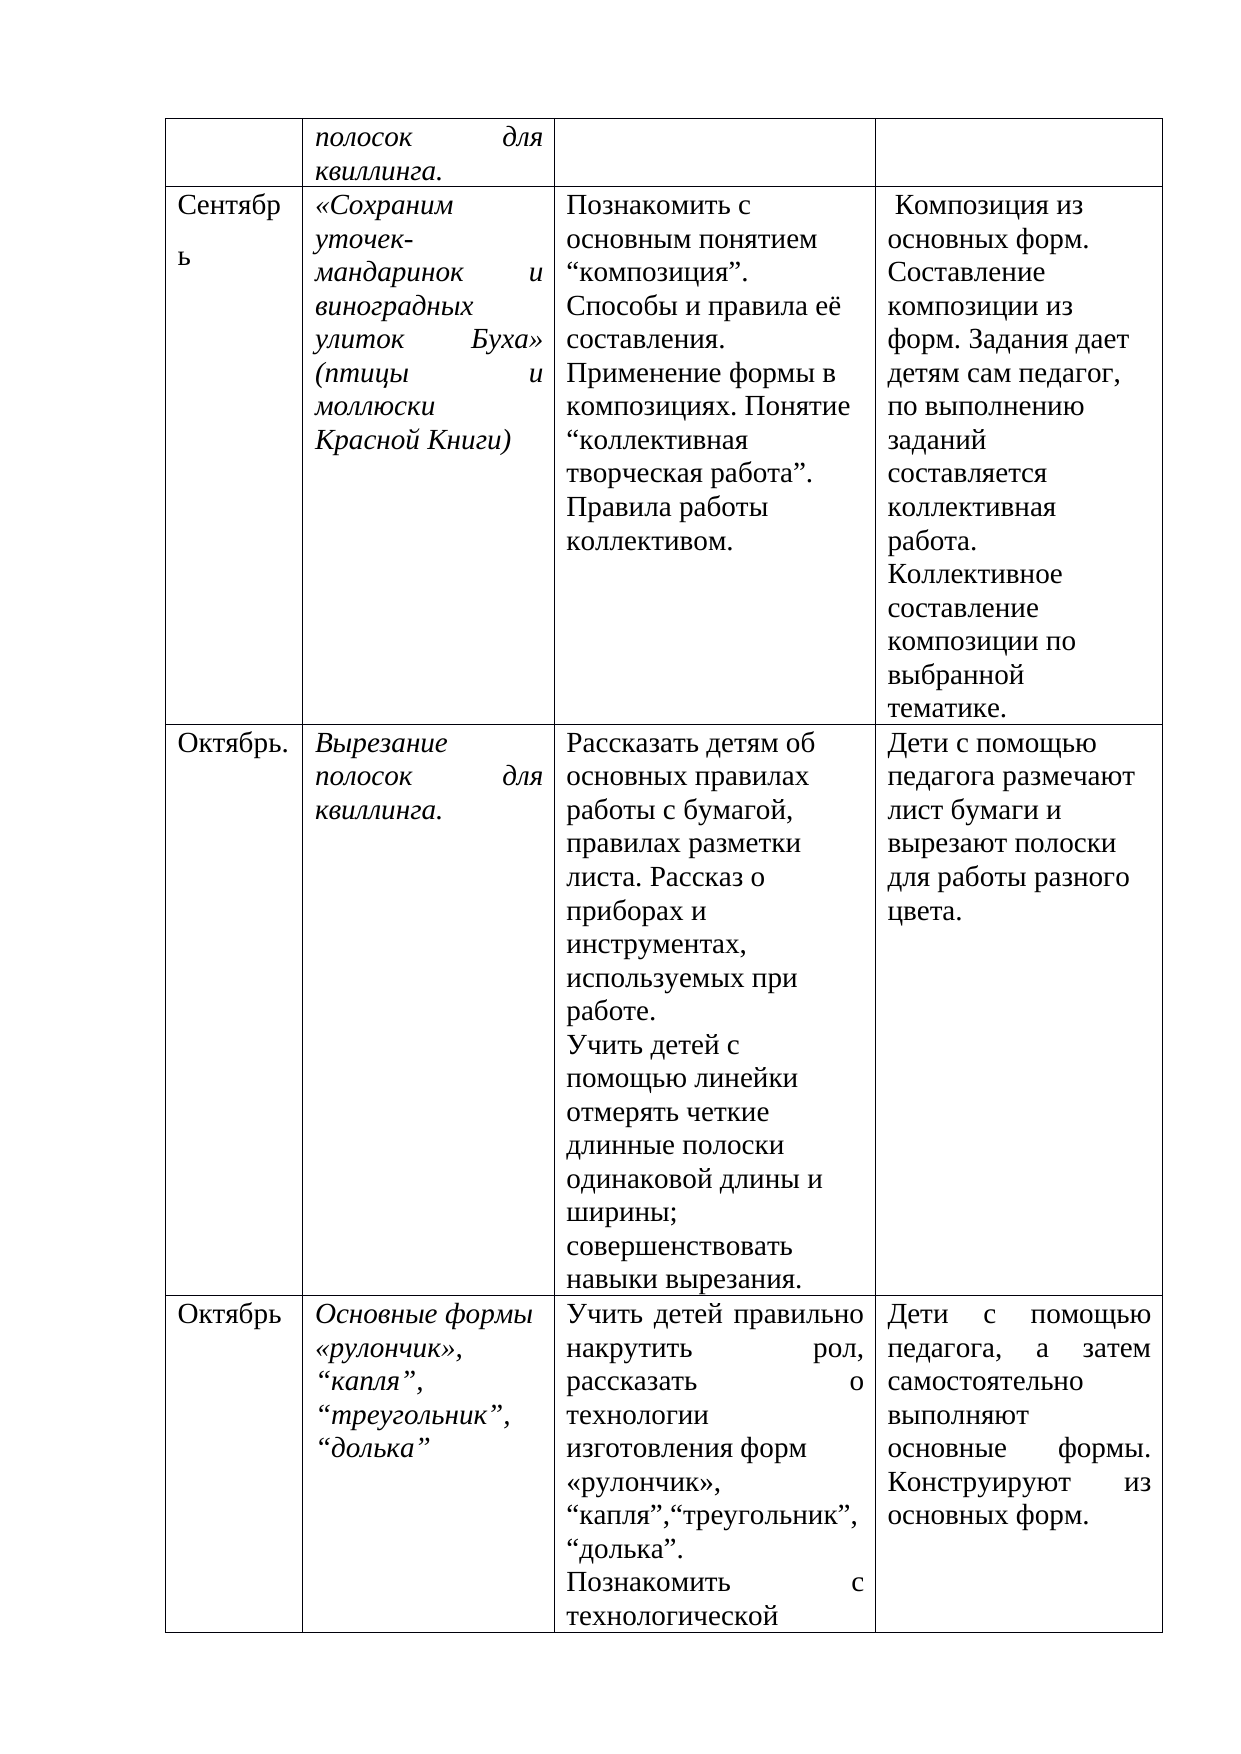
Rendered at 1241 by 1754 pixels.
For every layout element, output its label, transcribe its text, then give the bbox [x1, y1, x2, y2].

table_cell Рассказать детям об основных правилах работы с бумагой, правилах разметки листа. Рассказ о приборах и инструментах, используемых при работе. Учить детей с помощью линейки отмерять четкие длинные полоски одинаковой длины и ширины; совершенствовать навыки вырезания. [555, 725, 875, 1295]
table_cell [876, 119, 1162, 186]
table_cell Познакомить с основным понятием “композиция”. Способы и правила её составления. Применение формы в композициях. Понятие “коллективная творческая работа”. Правила работы коллективом. [555, 187, 875, 724]
table_cell Основные формы «рулончик», “капля”, “треугольник”, “долька” [303, 1296, 554, 1632]
table_cell Учить детей правильно накрутить рол, рассказать о технологии изготовления форм «рулончик», “капля”,“треугольник”, “долька”. Познакомить с технологической [555, 1296, 875, 1632]
table_cell [555, 119, 875, 186]
table_cell [166, 119, 302, 186]
table_cell Октябрь [166, 1296, 302, 1632]
table_cell полосок для квиллинга. [303, 119, 554, 186]
table_cell Вырезание полосок для квиллинга. [303, 725, 554, 1295]
table_cell Октябрь. [166, 725, 302, 1295]
table_cell Сентябрь [166, 187, 302, 724]
table_cell «Сохраним уточек-мандаринок и виноградных улиток Буха» (птицы и моллюски Красной Книги) [303, 187, 554, 724]
table_cell Дети с помощью педагога размечают лист бумаги и вырезают полоски для работы разного цвета. [876, 725, 1162, 1295]
table_cell Дети с помощью педагога, а затем самостоятельно выполняют основные формы. Конструируют из основных форм. [876, 1296, 1162, 1632]
table_cell Композиция из основных форм. Составление композиции из форм. Задания дает детям сам педагог, по выполнению заданий составляется коллективная работа. Коллективное составление композиции по выбранной тематике. [876, 187, 1162, 724]
